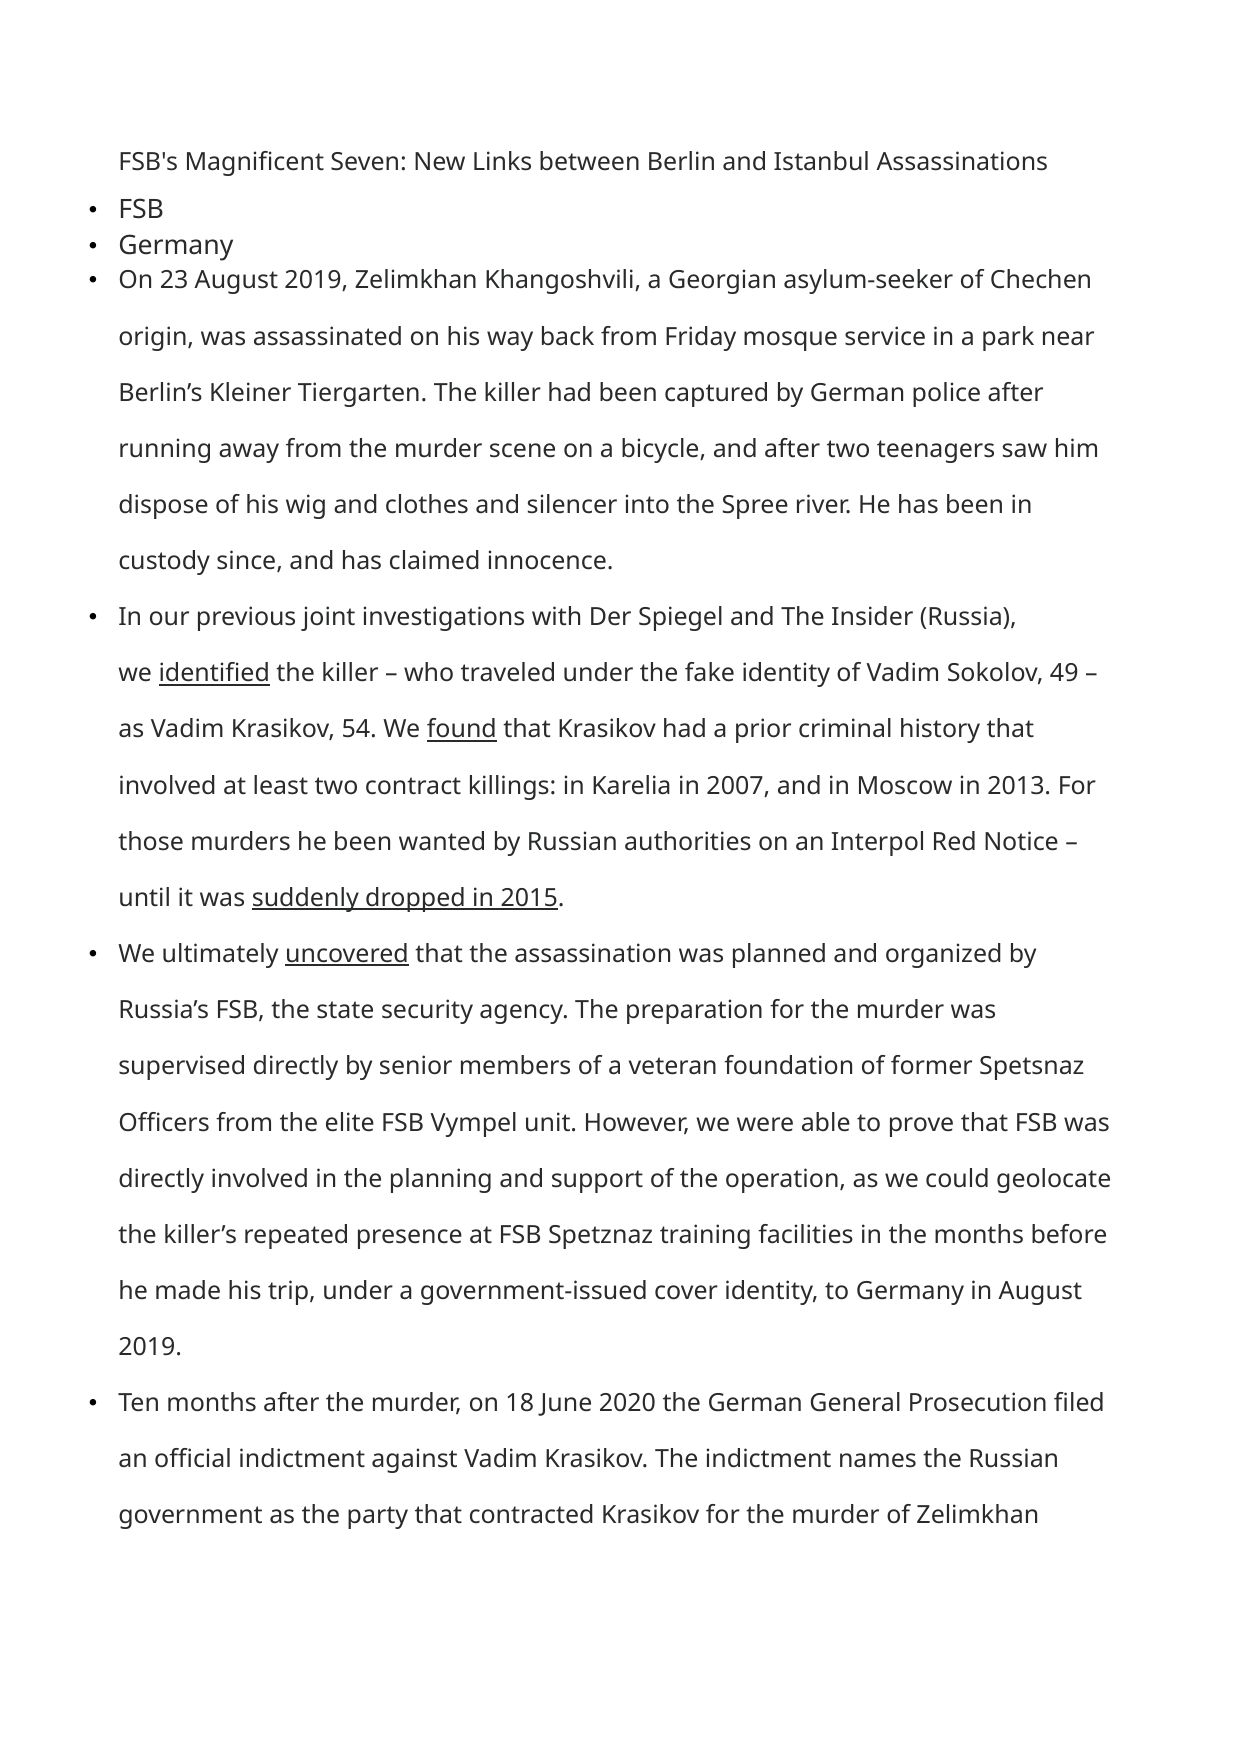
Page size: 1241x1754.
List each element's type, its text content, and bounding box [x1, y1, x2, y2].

list On 23 August 2019, Zelimkhan Khangoshvili, a Georgian asylum-seeker of Chechen origin, was assassinated on his way back from Friday mosque service in a park near Berlin’s Kleiner Tiergarten. The killer had been captured by German police after running away from the murder scene on a bicycle, and after two teenagers saw him dispose of his wig and clothes and silencer into the Spree river. He has been in custody since, and has claimed innocence. [118, 262, 1122, 577]
subtitle FSB's Magnificent Seven: New Links between Berlin and Istanbul Assassinations [118, 143, 1122, 177]
list FSB [118, 190, 1122, 226]
list We ultimately uncovered that the assassination was planned and organized by Russia’s FSB, the state security agency. The preparation for the murder was supervised directly by senior members of a veteran foundation of former Spetsnaz Officers from the elite FSB Vympel unit. However, we were able to prove that FSB was directly involved in the planning and support of the operation, as we could geolocate the killer’s repeated presence at FSB Spetznaz training facilities in the months before he made his trip, under a government-issued cover identity, to Germany in August 2019. [118, 936, 1122, 1363]
list Germany [118, 226, 1122, 262]
list In our previous joint investigations with Der Spiegel and The Insider (Russia), we identified the killer – who traveled under the fake identity of Vadim Sokolov, 49 – as Vadim Krasikov, 54. We found that Krasikov had a prior criminal history that involved at least two contract killings: in Karelia in 2007, and in Moscow in 2013. For those murders he been wanted by Russian authorities on an Interpol Red Notice – until it was suddenly dropped in 2015. [118, 599, 1122, 914]
list Ten months after the murder, on 18 June 2020 the German General Prosecution filed an official indictment against Vadim Krasikov. The indictment names the Russian government as the party that contracted Krasikov for the murder of Zelimkhan [118, 1385, 1122, 1531]
